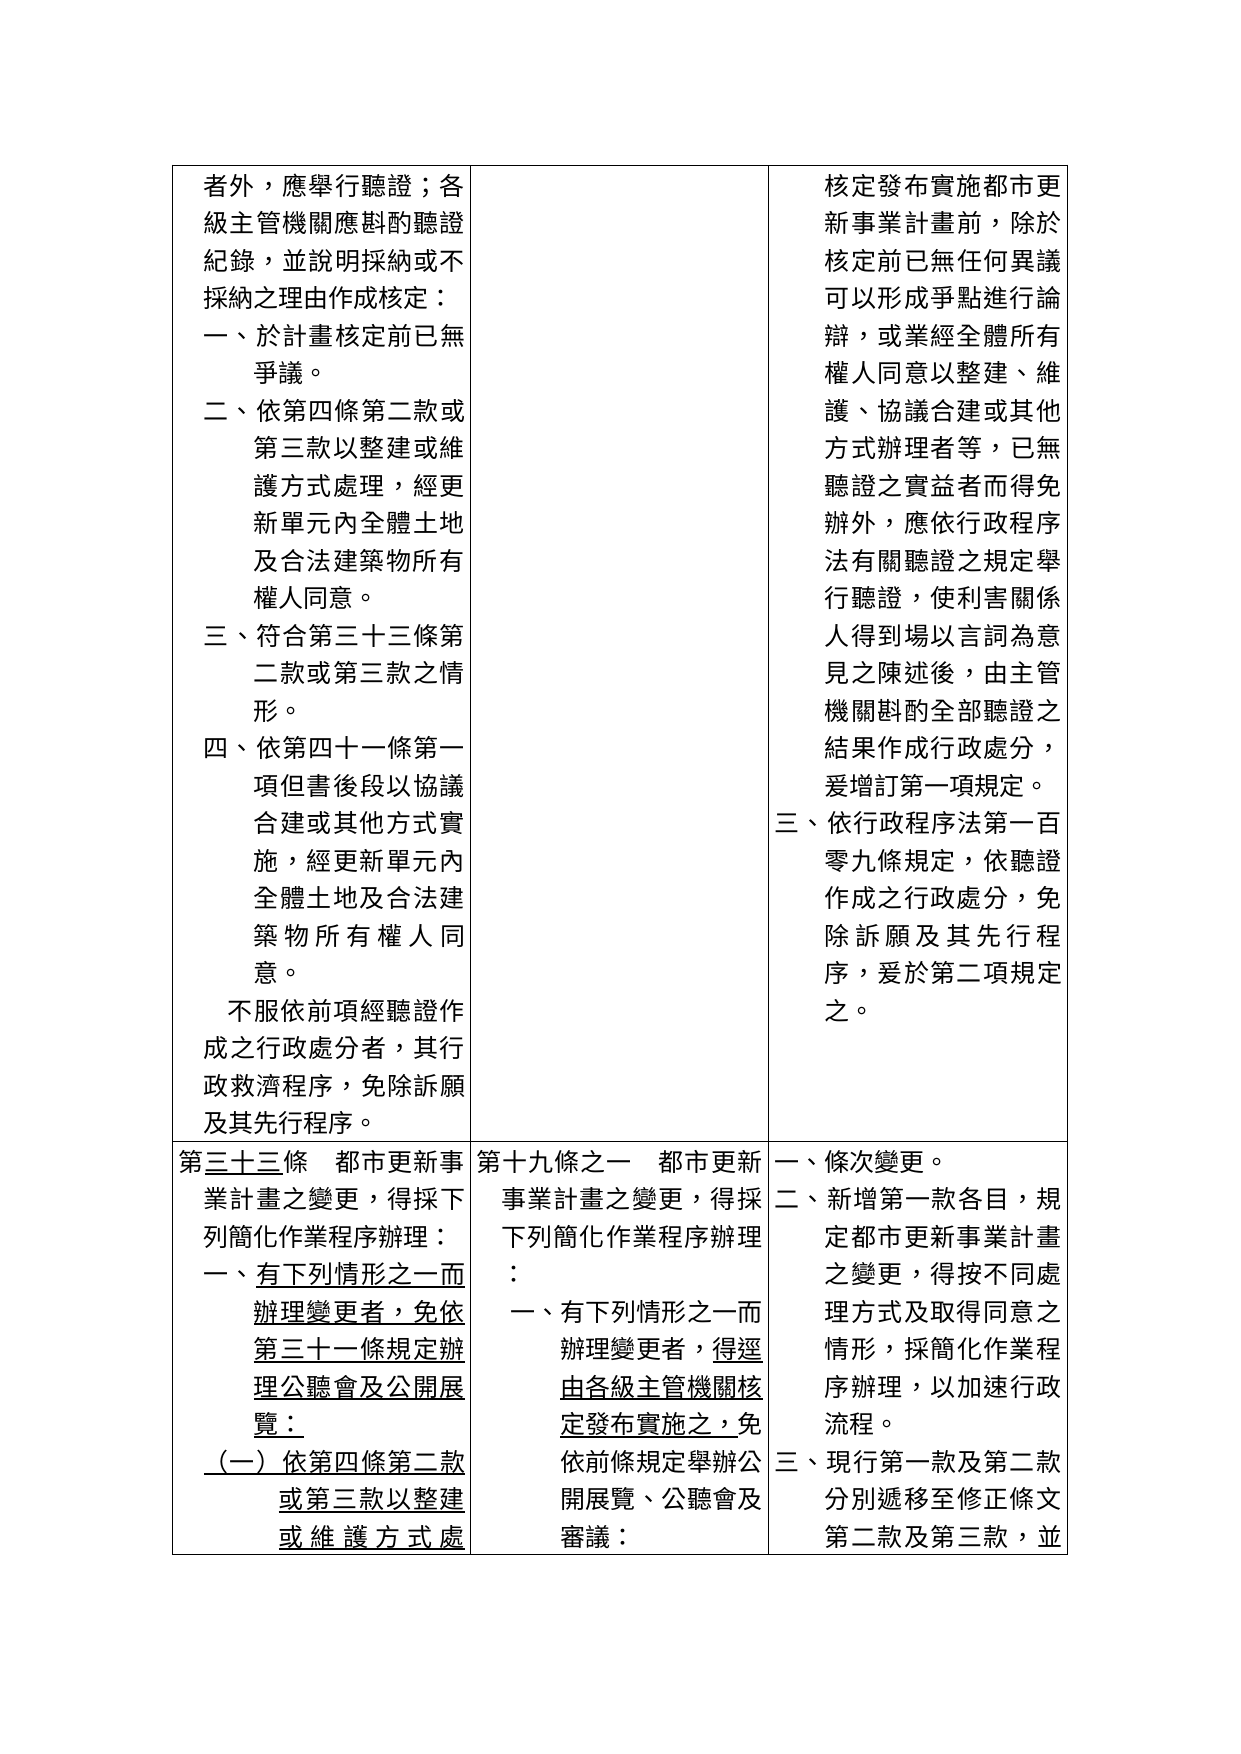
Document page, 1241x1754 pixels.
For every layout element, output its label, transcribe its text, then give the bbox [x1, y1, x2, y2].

table_cell 者外，應舉行聽證；各級主管機關應斟酌聽證紀錄，並說明採納或不採納之理由作成核定： 一、於計畫核定前已無爭議。 二、依第四條第二款或第三款以整建或維護方式處理，經更新單元內全體土地及合法建築物所有權人同意。 三、符合第三十三條第二款或第三款之情形。 四、依第四十一條第一項但書後段以協議合建或其他方式實施，經更新單元內全體土地及合法建築物所有權人同意。 不服依前項經聽證作成之行政處分者，其行政救濟程序，免除訴願及其先行程序。 [173, 166, 470, 1141]
table_cell 第三十三條 都市更新事業計畫之變更，得採下列簡化作業程序辦理： 一、有下列情形之一而辦理變更者，免依第三十一條規定辦理公聽會及公開展覽： （一）依第四條第二款或第三款以整建或維護方式處 [173, 1142, 470, 1554]
table_cell 一、條次變更。 二、新增第一款各目，規定都市更新事業計畫之變更，得按不同處理方式及取得同意之情形，採簡化作業程序辦理，以加速行政流程。 三、現行第一款及第二款分別遞移至修正條文第二款及第三款，並 [769, 1142, 1067, 1554]
table_cell 第十九條之一 都市更新事業計畫之變更，得採下列簡化作業程序辦理： 一、有下列情形之一而辦理變更者，得逕由各級主管機關核定發布實施之，免依前條規定舉辦公開展覽、公聽會及審議： [471, 1142, 768, 1554]
table_cell 核定發布實施都市更新事業計畫前，除於核定前已無任何異議可以形成爭點進行論辯，或業經全體所有權人同意以整建、維護、協議合建或其他方式辦理者等，已無聽證之實益者而得免辦外，應依行政程序法有關聽證之規定舉行聽證，使利害關係人得到場以言詞為意見之陳述後，由主管機關斟酌全部聽證之結果作成行政處分，爰增訂第一項規定。 三、依行政程序法第一百零九條規定，依聽證作成之行政處分，免除訴願及其先行程序，爰於第二項規定之。 [769, 166, 1067, 1141]
table_cell [471, 166, 768, 1141]
